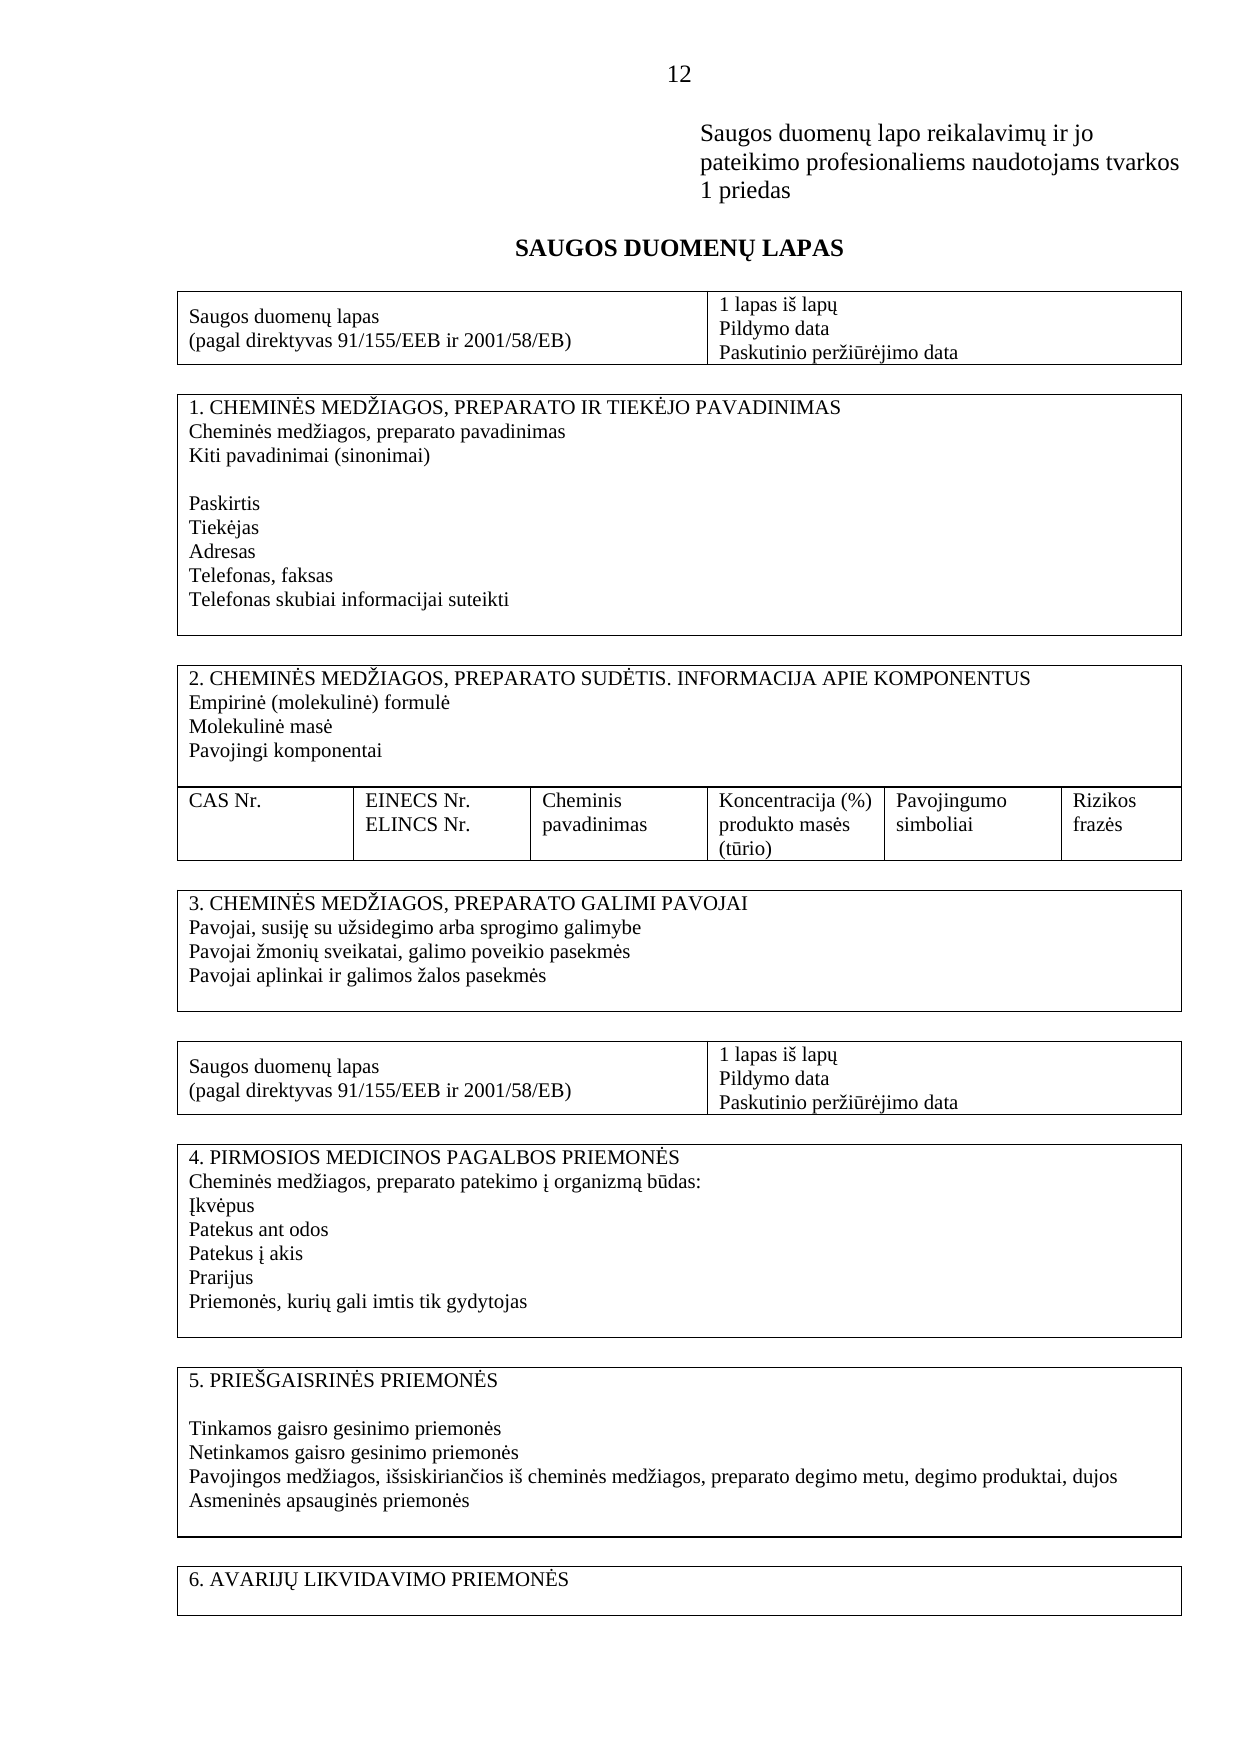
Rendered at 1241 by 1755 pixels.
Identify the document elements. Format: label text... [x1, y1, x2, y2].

table_cell EINECS Nr. ELINCS Nr. [354, 788, 530, 860]
table_header 1 lapas iš lapų pildymo data paskutinio peržiūrėjimo data [708, 1042, 1181, 1114]
text SAUGOS DUOMENŲ LAPAS [177, 233, 1181, 262]
table_cell CAS Nr. [178, 788, 353, 860]
table_header 3. CHEMINĖS MEDŽIAGOS, PREPARATO Galimi pavojai Pavojai, susiję su užsidegimo arba sprogimo galimybe Pavojai žmonių sveikatai, galimo poveikio pasekmės Pavojai aplinkai ir galimos žalos pasekmės [178, 891, 1181, 1011]
table_header 1. CHEMINĖS MEDŽIAGOS, PREPARATO IR TIEKĖJO PAVADINIMAS Cheminės medžiagos, preparato pavadinimas Kiti pavadinimai (sinonimai) Paskirtis Tiekėjas Adresas Telefonas, faksas Telefonas skubiai informacijai suteikti [178, 395, 1181, 635]
table_cell Cheminis pavadinimas [531, 788, 707, 860]
table_cell Pavojingumo simboliai [885, 788, 1061, 860]
table_cell Rizikos frazės [1062, 788, 1181, 860]
table_header 5. PRIEŠGAISRINĖS PRIEMONĖS Tinkamos gaisro gesinimo priemonės Netinkamos gaisro gesinimo priemonės Pavojingos medžiagos, išsiskiriančios iš cheminės medžiagos, preparato degimo metu, degimo produktai, dujos Asmeninės apsauginės priemonės [178, 1368, 1181, 1536]
text 1 priedas [177, 176, 1181, 204]
table_header 2. CHEMINĖS MEDŽIAGOS, PREPARATO SUDĖTIS. INFORMACIJA APIE KOMPONENTUS Empirinė (molekulinė) formulė Molekulinė masė Pavojingi komponentai [178, 666, 1181, 786]
table_header 6. AVARIJŲ LIKVIDAVIMO PRIEMONĖS [178, 1567, 1181, 1615]
table_cell Koncentracija (%) produkto masės (tūrio) [708, 788, 884, 860]
table_header 4. PIRMOSIOS MEDICINOS PAGALBOS PRIEMONĖS Cheminės medžiagos, preparato patekimo į organizmą būdas: Įkvėpus Patekus ant odos Patekus į akis Prarijus Priemonės, kurių gali imtis tik gydytojas [178, 1145, 1181, 1337]
text saugos duomenų lapo reikalavimų ir jo [177, 118, 1181, 147]
text pateikimo profesionaliems naudotojams tvarkos [177, 147, 1181, 176]
table_header 1 lapas iš lapų pildymo data paskutinio peržiūrėjimo data [708, 292, 1181, 364]
table_header Saugos duomenų lapas (pagal direktyvas 91/155/EEB ir 2001/58/EB) [178, 292, 707, 364]
table_header Saugos duomenų lapas (pagal direktyvas 91/155/EEB ir 2001/58/EB) [178, 1042, 707, 1114]
